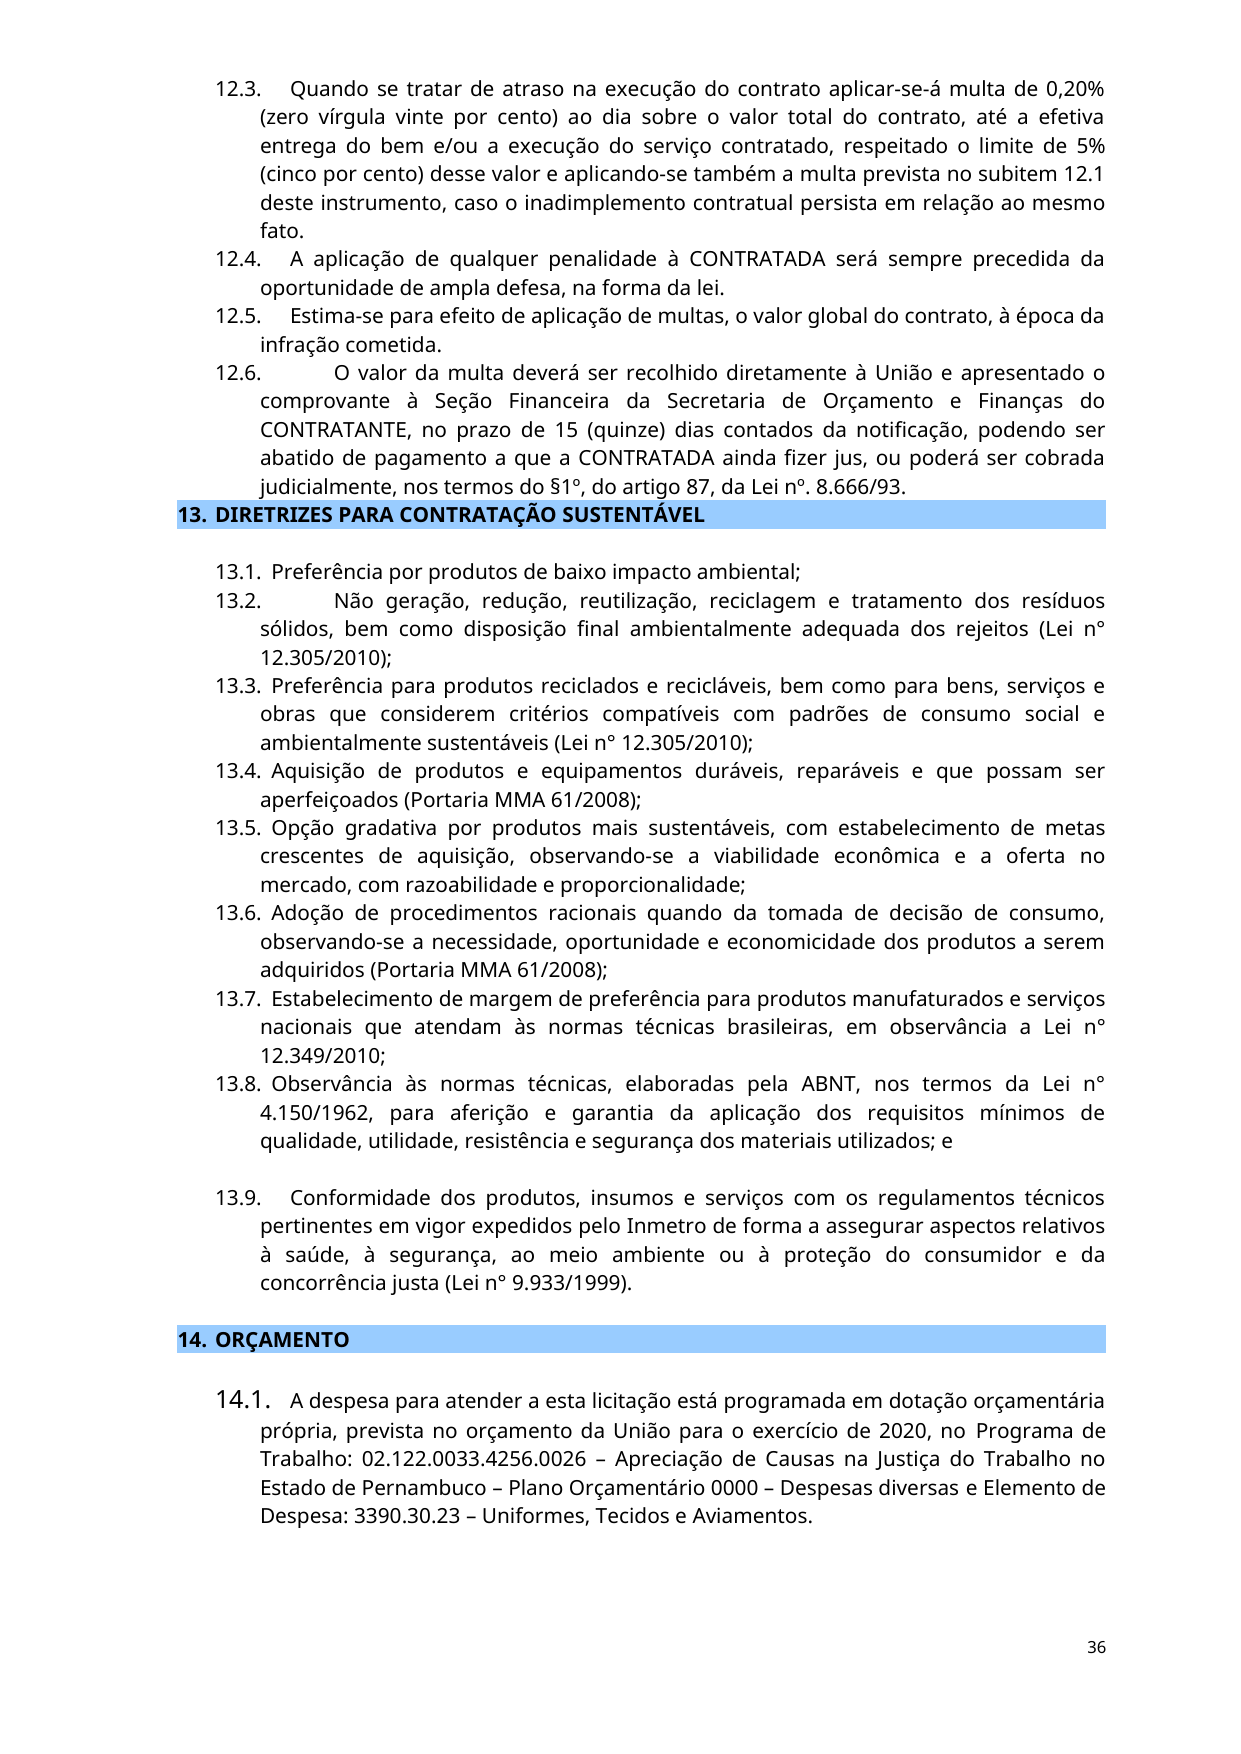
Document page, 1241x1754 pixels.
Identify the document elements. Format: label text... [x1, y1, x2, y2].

list Aquisição de produtos e equipamentos duráveis, reparáveis e que possam ser aperfeiçoados (Portaria MMA 61/2008); [215, 756, 1106, 813]
list Quando se tratar de atraso na execução do contrato aplicar-se-á multa de 0,20% (zero vírgula vinte por cento) ao dia sobre o valor total do contrato, até a efetiva entrega do bem e/ou a execução do serviço contratado, respeitado o limite de 5% (cinco por cento) desse valor e aplicando-se também a multa prevista no subitem 12.1 deste instrumento, caso o inadimplemento contratual persista em relação ao mesmo fato. [215, 74, 1106, 244]
list Observância às normas técnicas, elaboradas pela ABNT, nos termos da Lei n° 4.150/1962, para aferição e garantia da aplicação dos requisitos mínimos de qualidade, utilidade, resistência e segurança dos materiais utilizados; e [215, 1069, 1106, 1154]
list Preferência por produtos de baixo impacto ambiental; [215, 557, 1106, 586]
list ORÇAMENTO [177, 1325, 1106, 1353]
list A despesa para atender a esta licitação está programada em dotação orçamentária própria, prevista no orçamento da União para o exercício de 2020, no Programa de Trabalho: 02.122.0033.4256.0026 – Apreciação de Causas na Justiça do Trabalho no Estado de Pernambuco – Plano Orçamentário 0000 – Despesas diversas e Elemento de Despesa: 3390.30.23 – Uniformes, Tecidos e Aviamentos. [215, 1382, 1106, 1530]
list Estabelecimento de margem de preferência para produtos manufaturados e serviços nacionais que atendam às normas técnicas brasileiras, em observância a Lei n° 12.349/2010; [215, 984, 1106, 1069]
list DIRETRIZES PARA CONTRATAÇÃO SUSTENTÁVEL [177, 500, 1106, 529]
list Opção gradativa por produtos mais sustentáveis, com estabelecimento de metas crescentes de aquisição, observando-se a viabilidade econômica e a oferta no mercado, com razoabilidade e proporcionalidade; [215, 813, 1106, 898]
list Adoção de procedimentos racionais quando da tomada de decisão de consumo, observando-se a necessidade, oportunidade e economicidade dos produtos a serem adquiridos (Portaria MMA 61/2008); [215, 898, 1106, 984]
list Estima-se para efeito de aplicação de multas, o valor global do contrato, à época da infração cometida. [215, 301, 1106, 358]
list Preferência para produtos reciclados e recicláveis, bem como para bens, serviços e obras que considerem critérios compatíveis com padrões de consumo social e ambientalmente sustentáveis (Lei n° 12.305/2010); [215, 671, 1106, 756]
list O valor da multa deverá ser recolhido diretamente à União e apresentado o comprovante à Seção Financeira da Secretaria de Orçamento e Finanças do CONTRATANTE, no prazo de 15 (quinze) dias contados da notificação, podendo ser abatido de pagamento a que a CONTRATADA ainda fizer jus, ou poderá ser cobrada judicialmente, nos termos do §1º, do artigo 87, da Lei nº. 8.666/93. [215, 358, 1106, 500]
list Não geração, redução, reutilização, reciclagem e tratamento dos resíduos sólidos, bem como disposição final ambientalmente adequada dos rejeitos (Lei n° 12.305/2010); [215, 586, 1106, 671]
list A aplicação de qualquer penalidade à CONTRATADA será sempre precedida da oportunidade de ampla defesa, na forma da lei. [215, 244, 1106, 301]
list Conformidade dos produtos, insumos e serviços com os regulamentos técnicos pertinentes em vigor expedidos pelo Inmetro de forma a assegurar aspectos relativos à saúde, à segurança, ao meio ambiente ou à proteção do consumidor e da concorrência justa (Lei n° 9.933/1999). [215, 1183, 1106, 1297]
